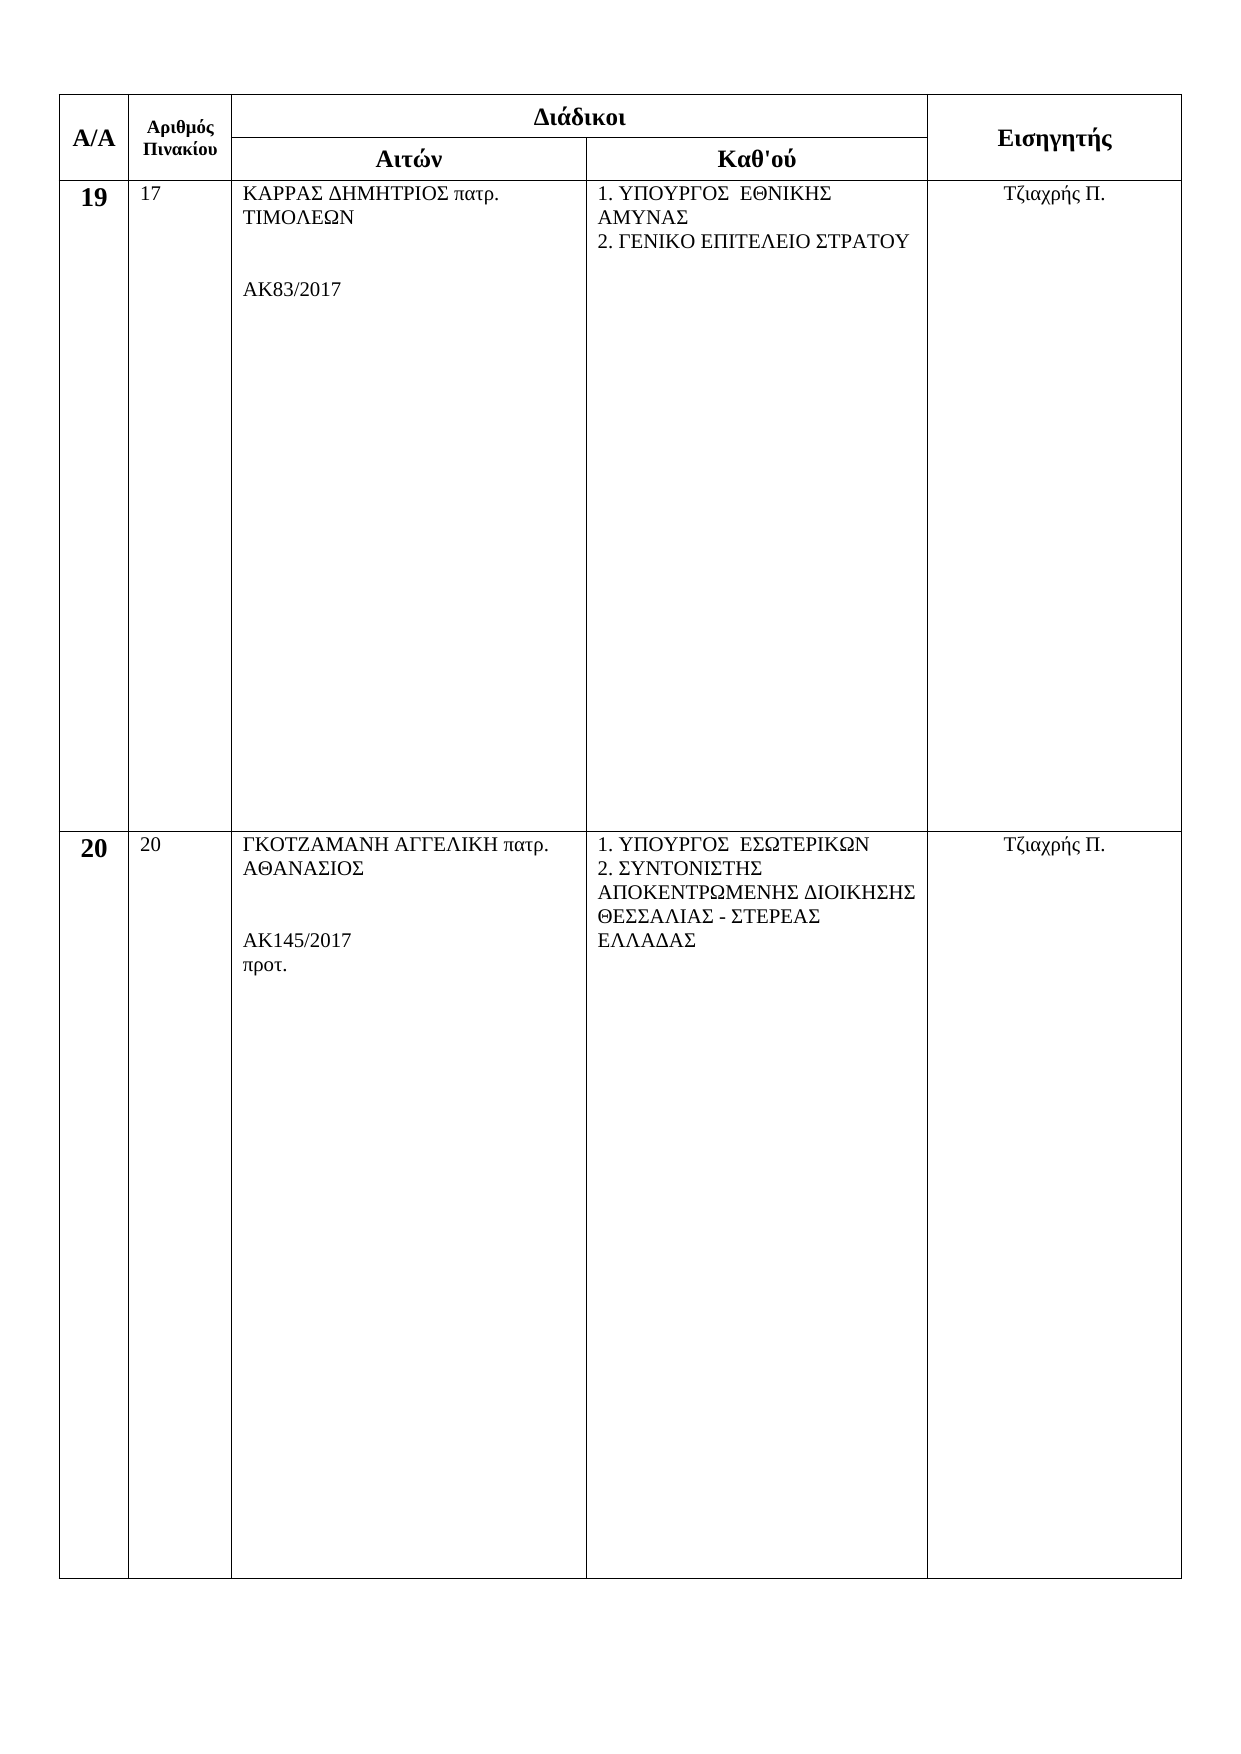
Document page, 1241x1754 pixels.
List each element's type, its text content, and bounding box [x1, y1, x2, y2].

table_cell 19 [60, 181, 128, 831]
table_header Διάδικοι [232, 95, 927, 137]
table_cell Αιτών [232, 138, 586, 180]
table_header Εισηγητής [928, 95, 1181, 180]
table_cell Καθ'ού [587, 138, 927, 180]
table_cell ΚΑΡΡΑΣ ΔΗΜΗΤΡΙΟΣ πατρ. ΤΙΜΟΛΕΩΝ ΑΚ83/2017 [232, 181, 586, 831]
table_cell 20 [129, 832, 231, 1578]
table_header Α/Α [60, 95, 128, 180]
table_cell ΓΚΟΤΖΑΜΑΝΗ ΑΓΓΕΛΙΚΗ πατρ. ΑΘΑΝΑΣΙΟΣ ΑΚ145/2017 προτ. [232, 832, 586, 1578]
table_cell 17 [129, 181, 231, 831]
table_cell 20 [60, 832, 128, 1578]
table_header Αριθμός Πινακίου [129, 95, 231, 180]
table_cell Τζιαχρής Π. [928, 832, 1181, 1578]
table_cell 1. ΥΠΟΥΡΓΟΣ ΕΣΩΤΕΡΙΚΩΝ 2. ΣΥΝΤΟΝΙΣΤΗΣ ΑΠΟΚΕΝΤΡΩΜΕΝΗΣ ΔΙΟΙΚΗΣΗΣ ΘΕΣΣΑΛΙΑΣ - ΣΤΕΡΕΑΣ ΕΛΛΑΔΑΣ [587, 832, 927, 1578]
table_cell 1. ΥΠΟΥΡΓΟΣ ΕΘΝΙΚΗΣ ΑΜΥΝΑΣ 2. ΓΕΝΙΚΟ ΕΠΙΤΕΛΕΙΟ ΣΤΡΑΤΟΥ [587, 181, 927, 831]
table_cell Τζιαχρής Π. [928, 181, 1181, 831]
